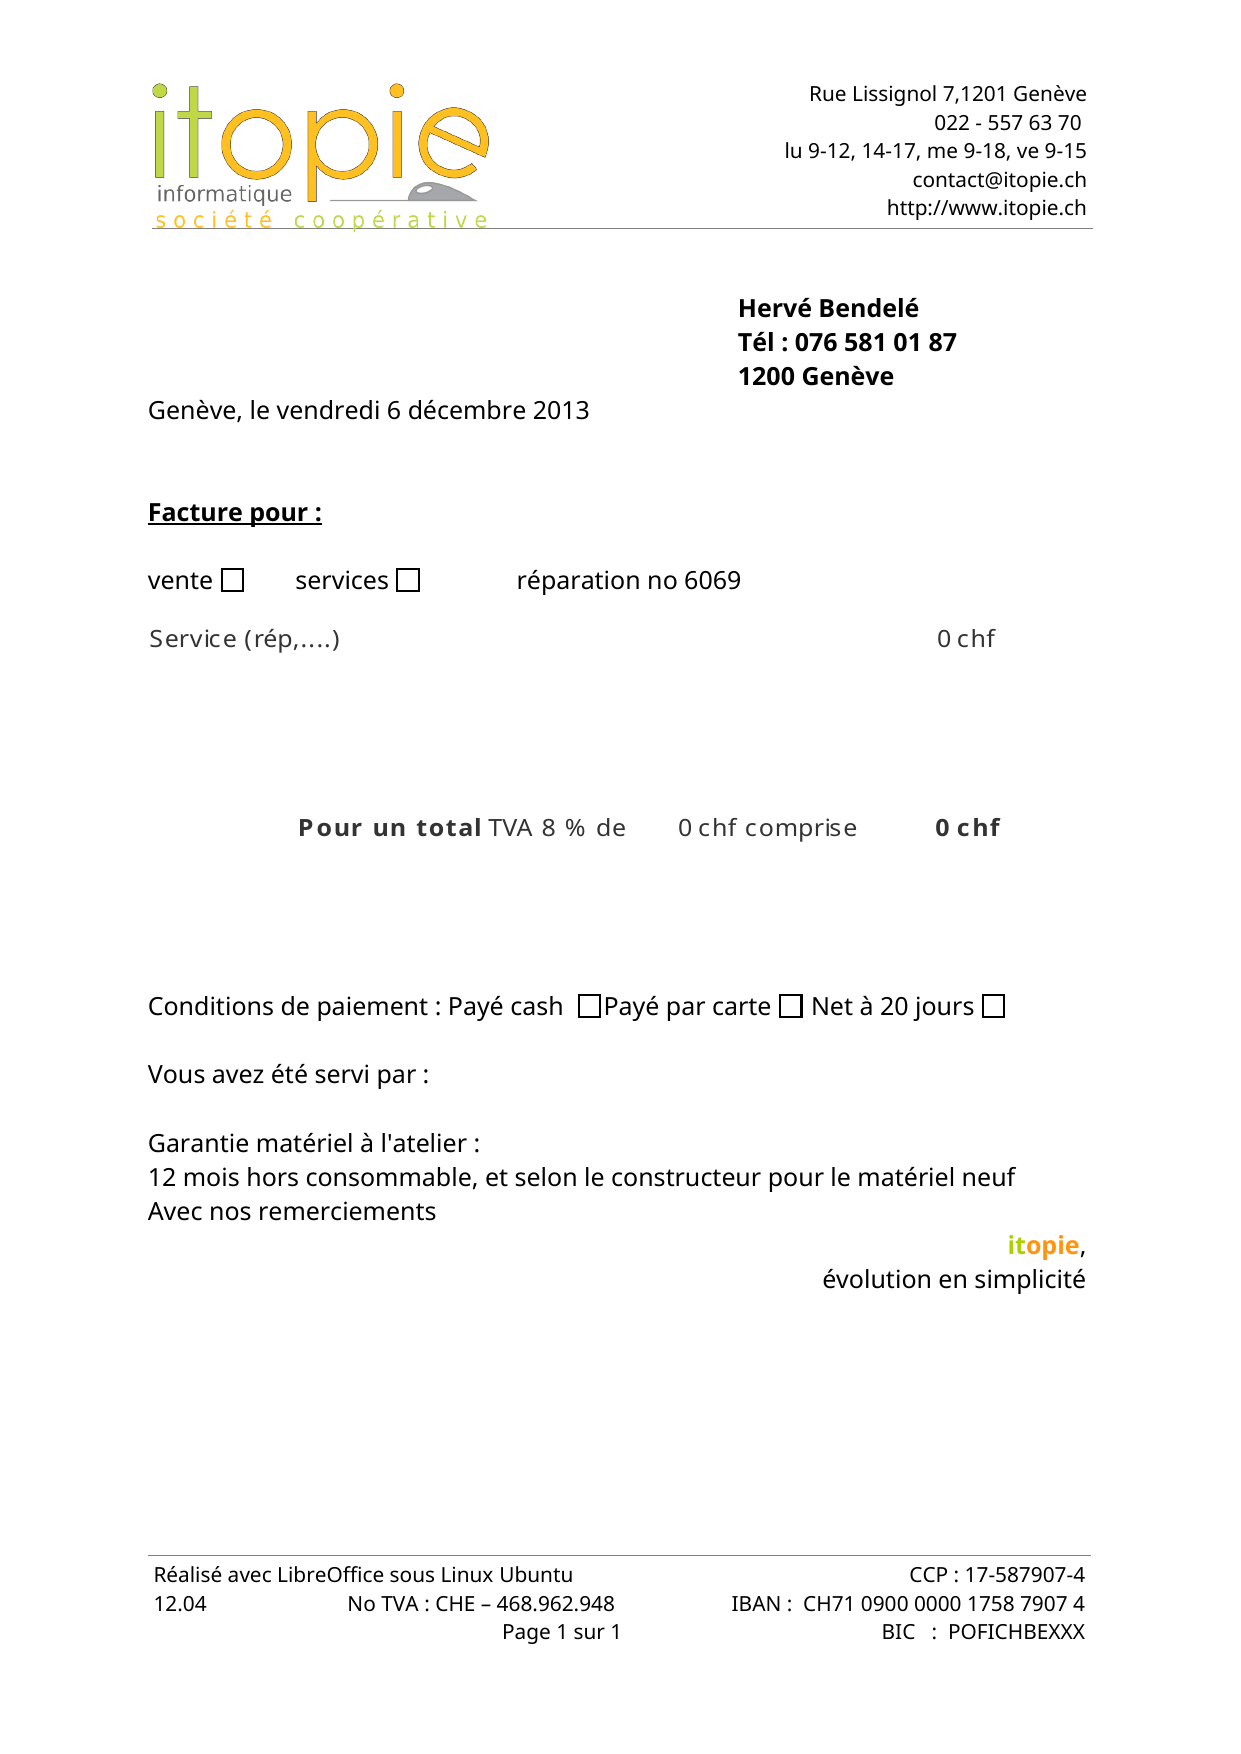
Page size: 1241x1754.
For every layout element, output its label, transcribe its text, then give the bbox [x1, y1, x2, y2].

text Vous avez été servi par : [148, 1057, 1093, 1091]
text évolution en simplicité [148, 1262, 1093, 1296]
text itopie, [148, 1227, 1093, 1262]
text Hervé Bendelé [148, 290, 1093, 324]
picture [138, 72, 500, 244]
text Tél : 076 581 01 87 [148, 324, 1093, 358]
text 12 mois hors consommable, et selon le constructeur pour le matériel neuf [148, 1159, 1093, 1193]
text 1200 Genève [148, 358, 1093, 392]
text Genève, le vendredi 6 décembre 2013 [148, 392, 1093, 427]
text Facture pour : [148, 495, 1093, 529]
text Conditions de paiement : Payé cash Payé par carte Net à 20 jours [148, 989, 1093, 1023]
text vente services réparation no 6069 [148, 563, 1093, 597]
text Avec nos remerciements [148, 1193, 1093, 1227]
text Garantie matériel à l'atelier : [148, 1125, 1093, 1159]
